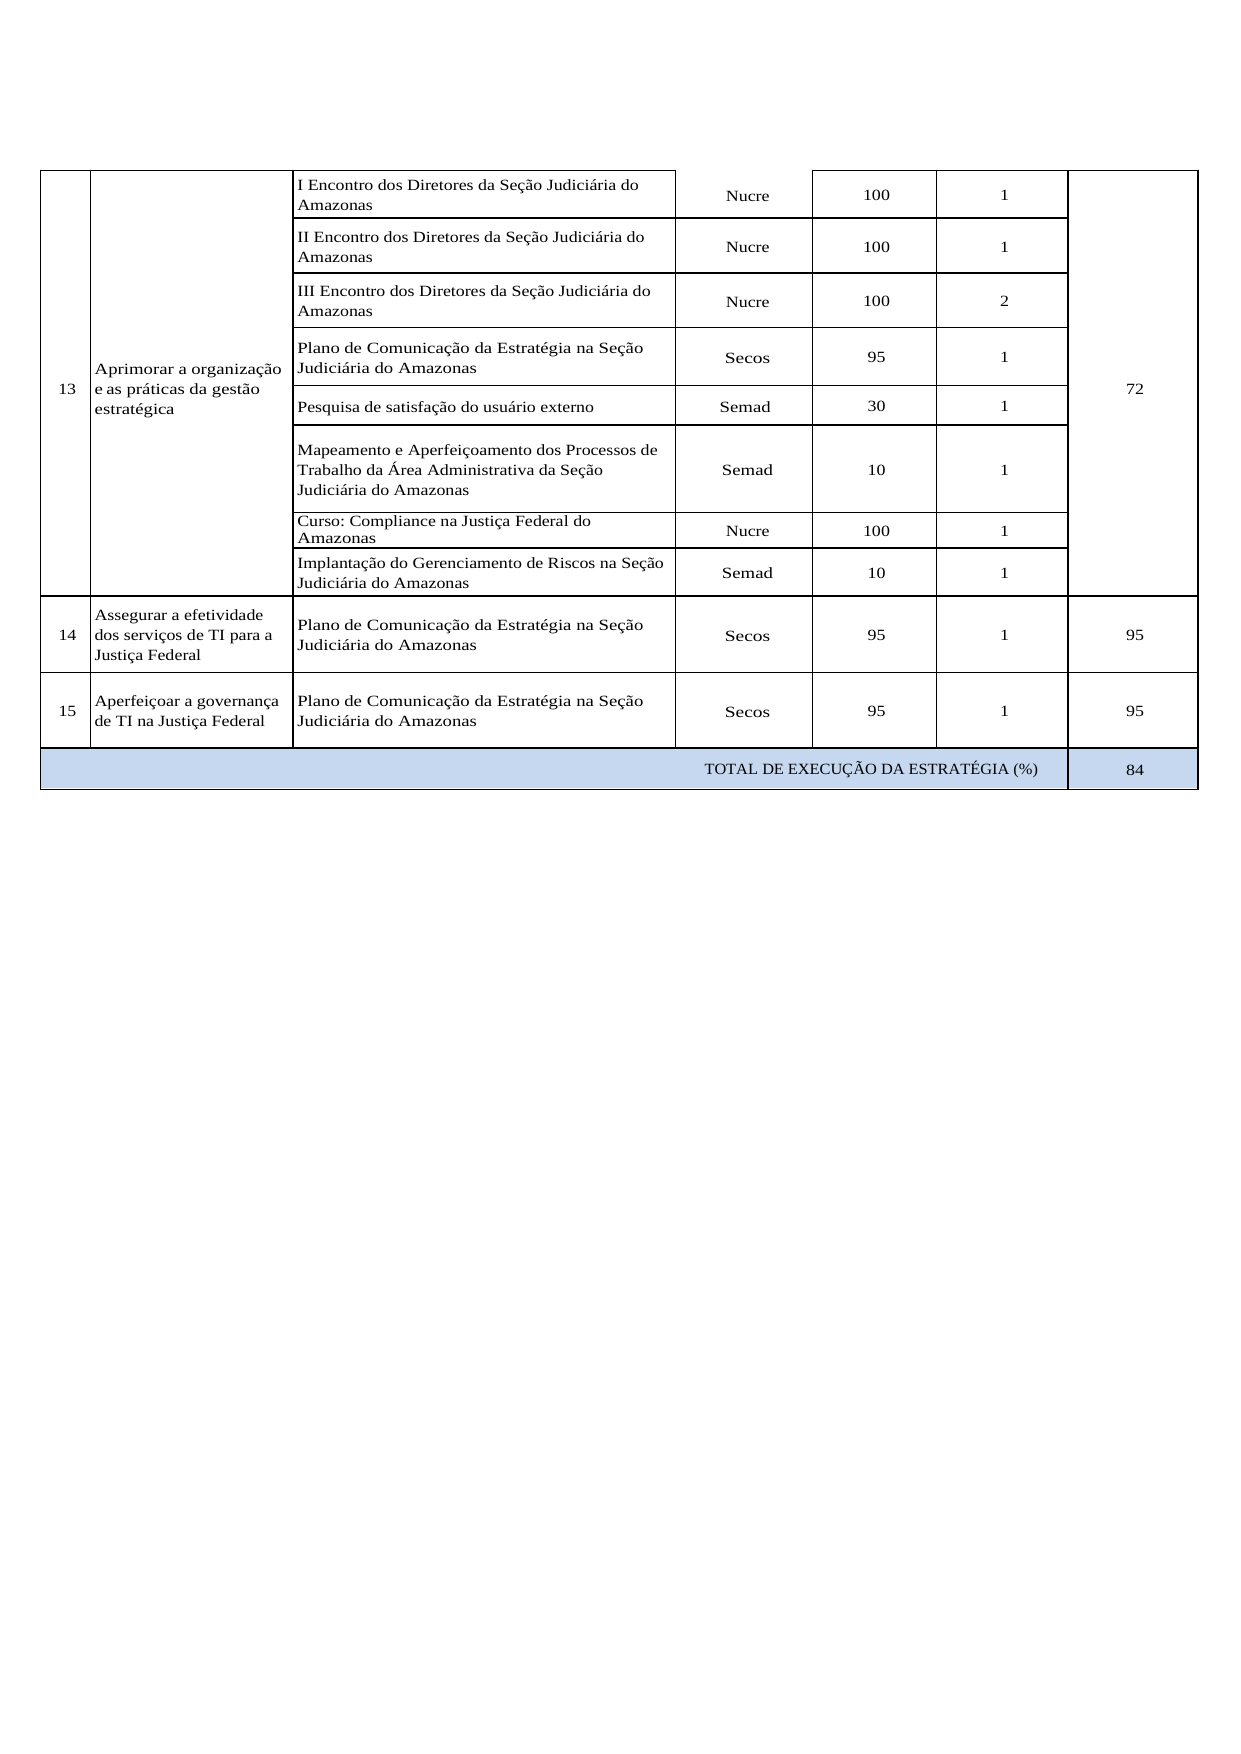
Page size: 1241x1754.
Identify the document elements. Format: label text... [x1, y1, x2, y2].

table_cell Implantação do Gerenciamento de Riscos na Seção Judiciária do Amazonas [294, 549, 675, 595]
table_cell 1 [937, 219, 1067, 272]
table_cell 95 [813, 328, 936, 385]
table_cell 2 [937, 274, 1067, 326]
table_header Aprimorar a organização e as práticas da gestão estratégica [91, 171, 292, 595]
table_cell 95 [813, 597, 936, 672]
table_cell 1 [937, 328, 1067, 385]
table_cell 1 [937, 597, 1067, 672]
table_cell Nucre [676, 219, 812, 272]
table_header I Encontro dos Diretores da Seção Judiciária do Amazonas [294, 171, 675, 217]
table_cell 10 [813, 426, 936, 511]
table_cell Secos [676, 673, 812, 747]
table_cell Plano de Comunicação da Estratégia na Seção Judiciária do Amazonas [294, 597, 675, 672]
table_cell 1 [937, 426, 1067, 511]
table_cell 14 [41, 597, 90, 672]
table_cell 100 [813, 274, 936, 326]
table_header 72 [1069, 171, 1197, 595]
table_cell 95 [1069, 673, 1197, 747]
table_cell 30 [813, 386, 936, 424]
table_cell 10 [813, 549, 936, 595]
table_cell Secos [676, 328, 812, 385]
table_cell Plano de Comunicação da Estratégia na Seção Judiciária do Amazonas [294, 328, 675, 385]
table_cell 1 [937, 549, 1067, 595]
table_cell Curso: Compliance na Justiça Federal do Amazonas [294, 513, 675, 547]
table_cell TOTAL DE EXECUÇÃO DA ESTRATÉGIA (%) [41, 749, 1067, 788]
table_cell Secos [676, 597, 812, 672]
table_cell Nucre [676, 274, 812, 326]
table_cell Pesquisa de satisfação do usuário externo [294, 386, 675, 424]
table_header Nucre [676, 170, 812, 217]
table_cell 95 [813, 673, 936, 747]
table_cell II Encontro dos Diretores da Seção Judiciária do Amazonas [294, 219, 675, 272]
table_cell 1 [937, 386, 1067, 424]
table_header 13 [41, 171, 90, 595]
table_cell Nucre [676, 513, 812, 547]
table_cell Mapeamento e Aperfeiçoamento dos Processos de Trabalho da Área Administrativa da Seção Judiciária do Amazonas [294, 426, 675, 511]
table_cell 100 [813, 513, 936, 547]
table_cell Plano de Comunicação da Estratégia na Seção Judiciária do Amazonas [294, 673, 675, 747]
table_cell III Encontro dos Diretores da Seção Judiciária do Amazonas [294, 274, 675, 326]
table_cell Semad [676, 426, 812, 511]
table_cell 1 [937, 673, 1067, 747]
table_cell Semad [676, 386, 812, 424]
table_cell 84 [1069, 749, 1197, 788]
table_header 100 [813, 171, 936, 217]
table_cell 95 [1069, 597, 1197, 672]
table_cell Aperfeiçoar a governança de TI na Justiça Federal [91, 673, 292, 747]
table_cell 1 [937, 513, 1067, 547]
table_cell Semad [676, 549, 812, 595]
table_cell Assegurar a efetividade dos serviços de TI para a Justiça Federal [91, 597, 292, 672]
table_cell 15 [41, 673, 90, 747]
table_cell 100 [813, 219, 936, 272]
table_header 1 [937, 171, 1067, 217]
